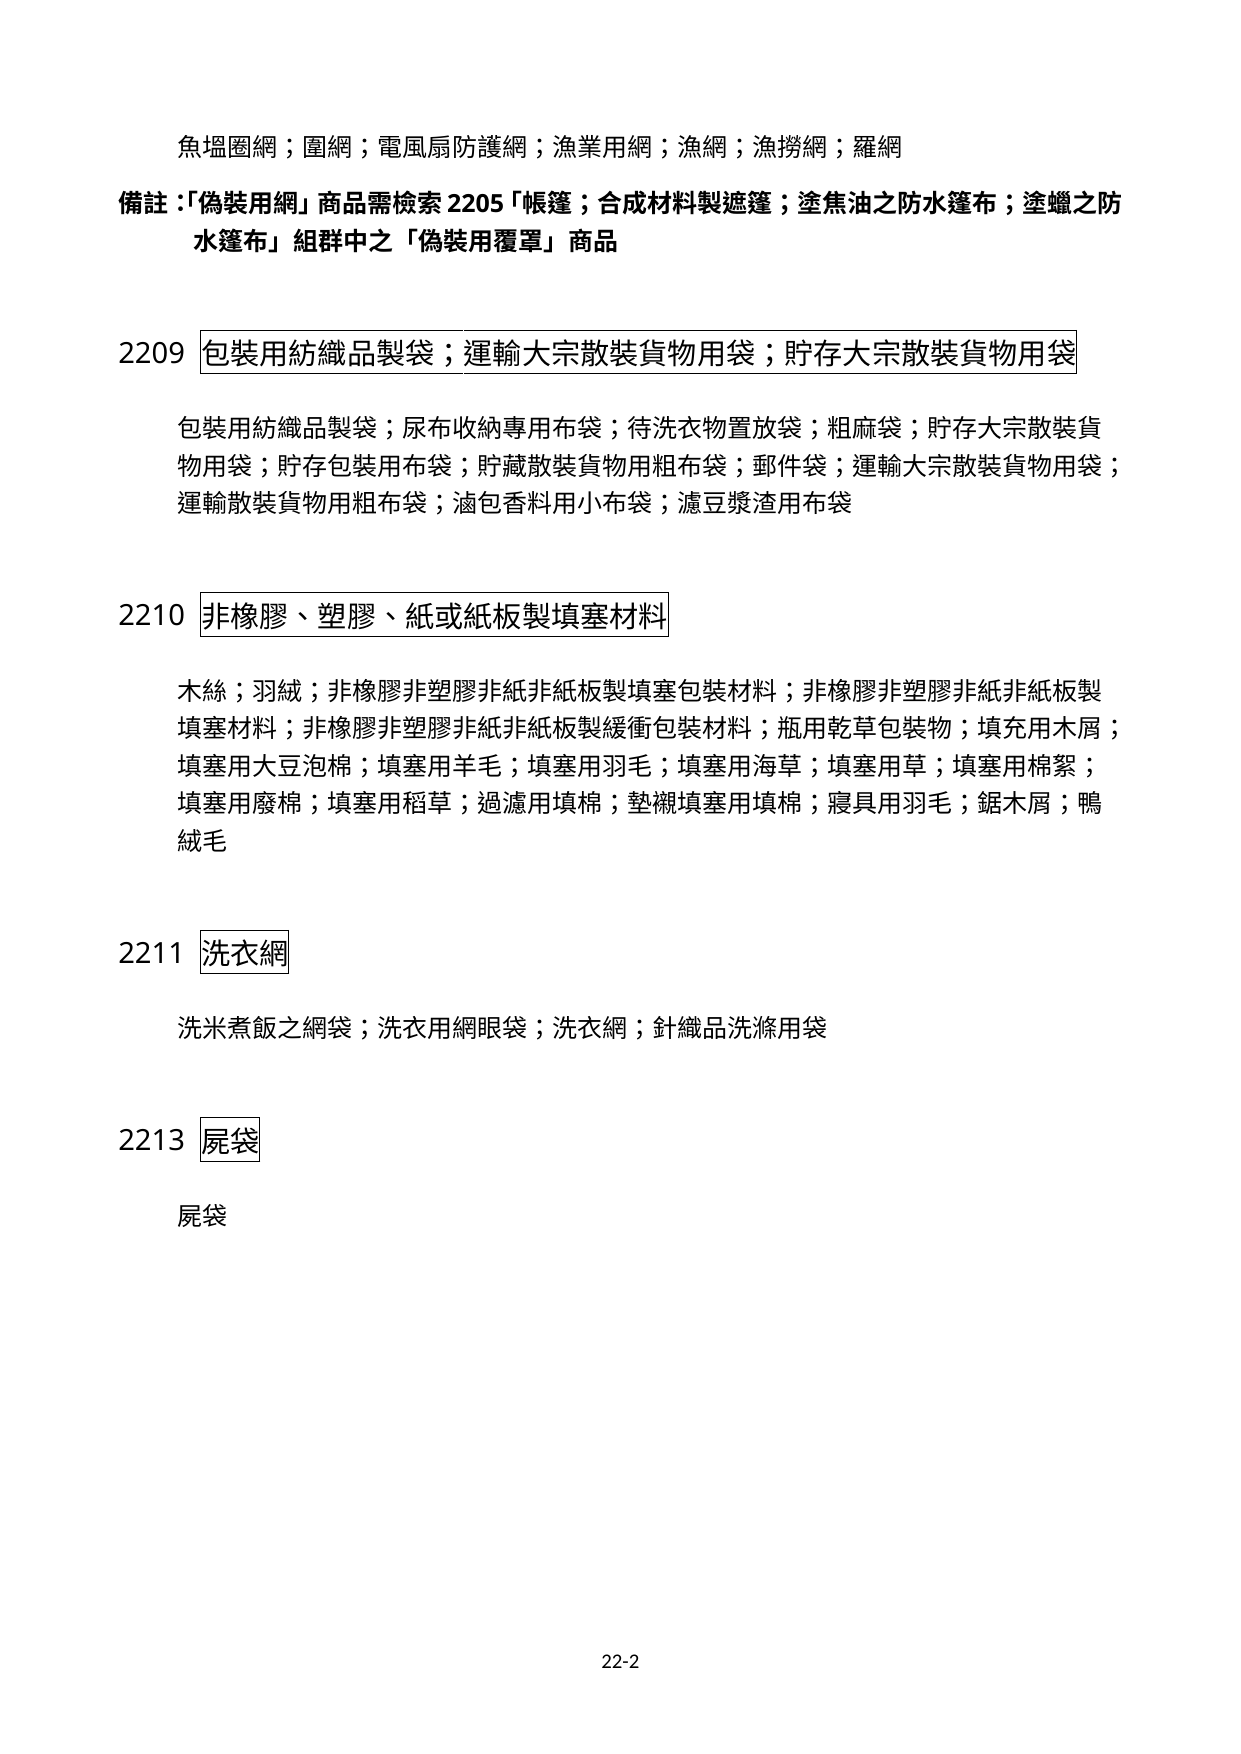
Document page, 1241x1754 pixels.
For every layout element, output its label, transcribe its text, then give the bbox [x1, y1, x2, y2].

text 魚塭圈網；圍網；電風扇防護網；漁業用網；漁網；漁撈網；羅網 [177, 127, 1122, 164]
text 屍袋 [177, 1196, 1122, 1233]
text 備註：「偽裝用網」商品需檢索2205「帳篷；合成材料製遮篷；塗焦油之防水篷布；塗蠟之防水篷布」組群中之「偽裝用覆罩」商品 [118, 183, 1122, 258]
text 包裝用紡織品製袋；尿布收納專用布袋；待洗衣物置放袋；粗麻袋；貯存大宗散裝貨物用袋；貯存包裝用布袋；貯藏散裝貨物用粗布袋；郵件袋；運輸大宗散裝貨物用袋；運輸散裝貨物用粗布袋；滷包香料用小布袋；濾豆漿渣用布袋 [177, 408, 1122, 521]
text 2209 包裝用紡織品製袋；運輸大宗散裝貨物用袋；貯存大宗散裝貨物用袋 [118, 314, 1122, 389]
text 2213 屍袋 [118, 1102, 1122, 1177]
text 2210 非橡膠、塑膠、紙或紙板製填塞材料 [118, 577, 1122, 652]
text 洗米煮飯之網袋；洗衣用網眼袋；洗衣網；針織品洗滌用袋 [177, 1008, 1122, 1046]
text 木絲；羽絨；非橡膠非塑膠非紙非紙板製填塞包裝材料；非橡膠非塑膠非紙非紙板製填塞材料；非橡膠非塑膠非紙非紙板製緩衝包裝材料；瓶用乾草包裝物；填充用木屑；填塞用大豆泡棉；填塞用羊毛；填塞用羽毛；填塞用海草；填塞用草；填塞用棉絮；填塞用廢棉；填塞用稻草；過濾用填棉；墊襯填塞用填棉；寢具用羽毛；鋸木屑；鴨絨毛 [177, 671, 1122, 858]
text 2211 洗衣網 [118, 914, 1122, 989]
